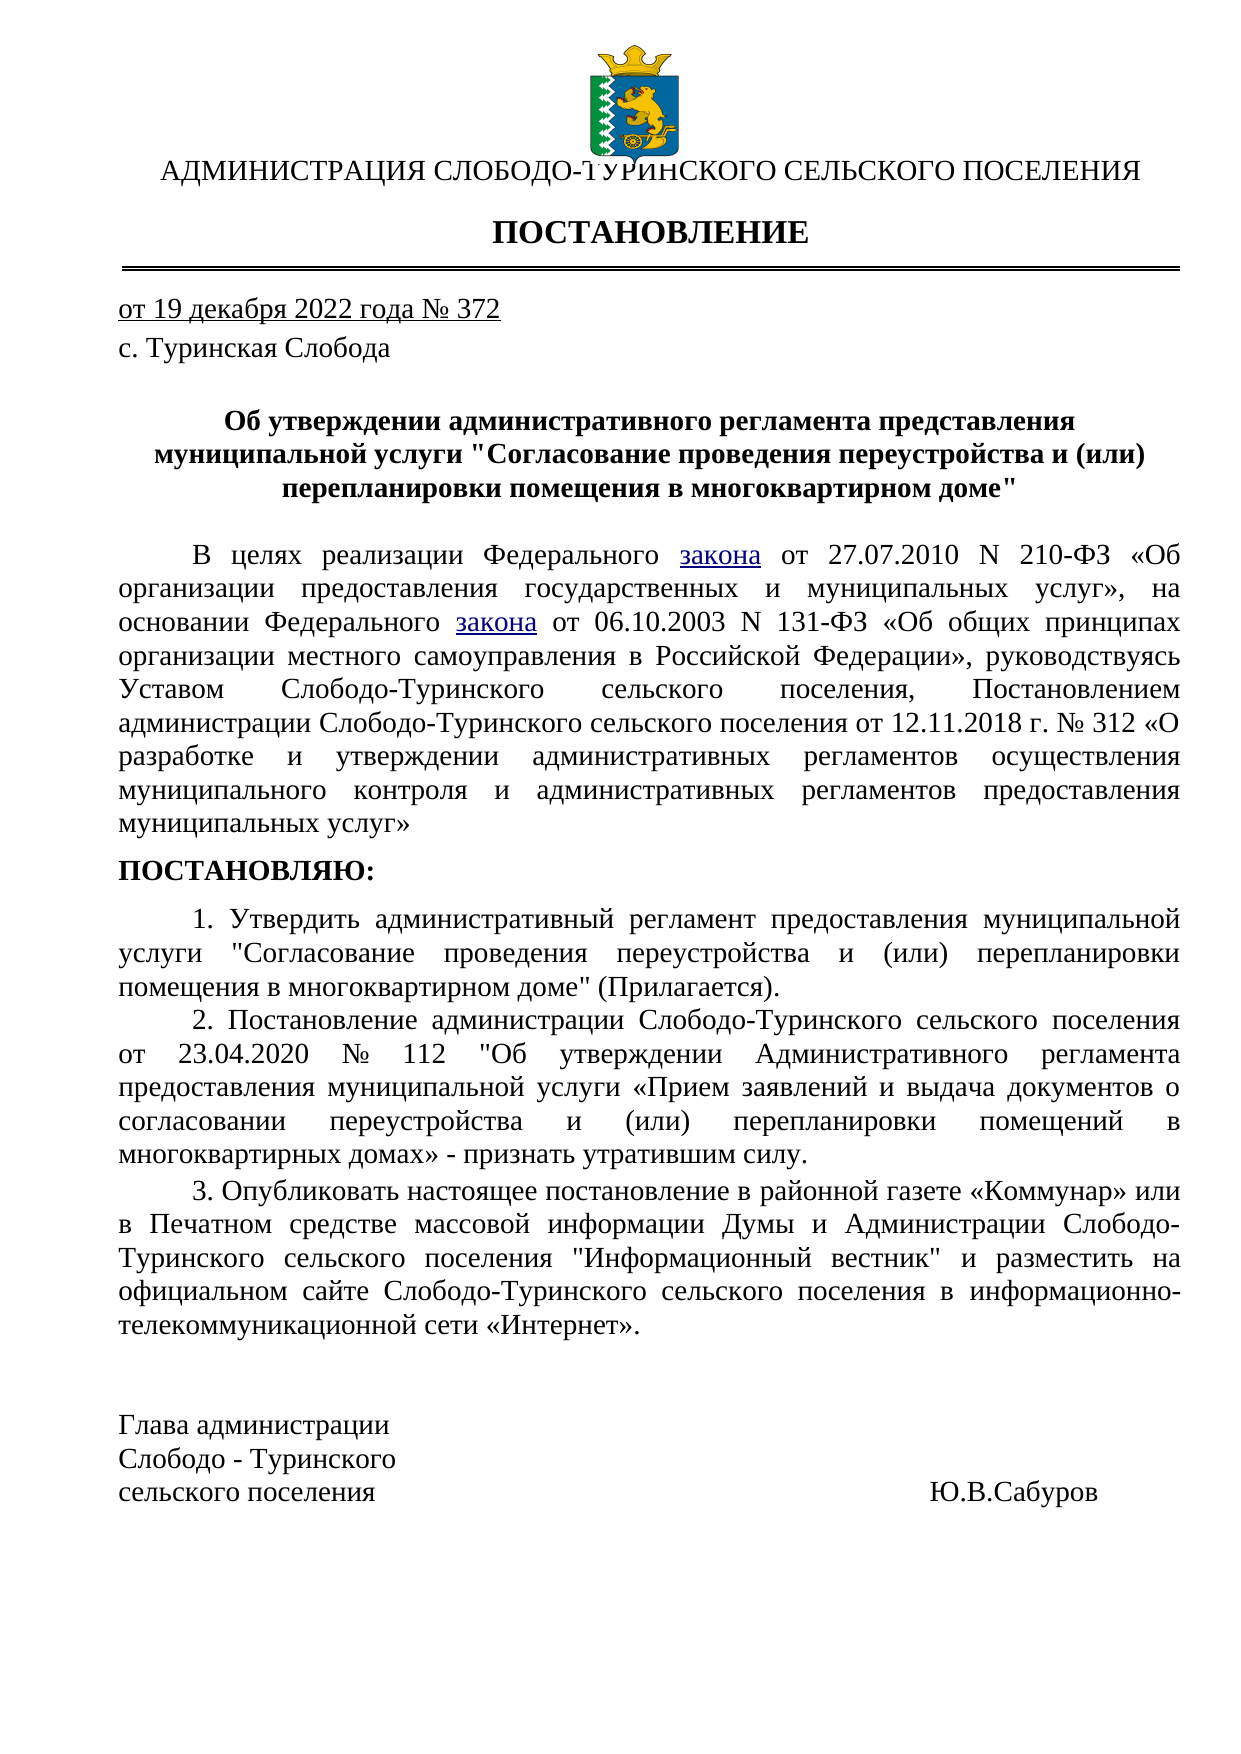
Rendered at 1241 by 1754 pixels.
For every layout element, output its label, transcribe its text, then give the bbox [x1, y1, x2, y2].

text от 19 декабря 2022 года № 372 [118, 291, 1181, 324]
text Слободо - Туринского [118, 1441, 1181, 1474]
text с. Туринская Слобода [118, 330, 1181, 364]
text 1. Утвердить административный регламент предоставления муниципальной услуги "Согласование проведения переустройства и (или) перепланировки помещения в многоквартирном доме" (Прилагается). [118, 902, 1181, 1002]
text В целях реализации Федерального закона от 27.07.2010 N 210-ФЗ «Об организации предоставления государственных и муниципальных услуг», на основании Федерального закона от 06.10.2003 N 131-ФЗ «Об общих принципах организации местного самоуправления в Российской Федерации», руководствуясь Уставом Слободо-Туринского сельского поселения, Постановлением администрации Слободо-Туринского сельского поселения от 12.11.2018 г. № 312 «О разработке и утверждении административных регламентов осуществления муниципального контроля и административных регламентов предоставления муниципальных услуг» [118, 537, 1181, 839]
text ПОСТАНОВЛЯЮ: [118, 853, 1181, 887]
text Об утверждении административного регламента представления муниципальной услуги "Согласование проведения переустройства и (или) перепланировки помещения в многоквартирном доме" [118, 403, 1181, 503]
table_header АДМИНИСТРАЦИЯ СЛОБОДО-ТУРИНСКОГО СЕЛЬСКОГО ПОСЕЛЕНИЯ ПОСТАНОВЛЕНИЕ [122, 148, 1180, 266]
text сельского поселения Ю.В.Сабуров [118, 1474, 1181, 1508]
text 2. Постановление администрации Слободо-Туринского сельского поселения от 23.04.2020 № 112 "Об утверждении Административного регламента предоставления муниципальной услуги «Прием заявлений и выдача документов о согласовании переустройства и (или) перепланировки помещений в многоквартирных домах» - признать утратившим силу. [118, 1002, 1181, 1170]
text 3. Опубликовать настоящее постановление в районной газете «Коммунар» или в Печатном средстве массовой информации Думы и Администрации Слободо-Туринского сельского поселения "Информационный вестник" и разместить на официальном сайте Слободо-Туринского сельского поселения в информационно-телекоммуникационной сети «Интернет». [118, 1173, 1181, 1340]
text Глава администрации [118, 1407, 1181, 1441]
